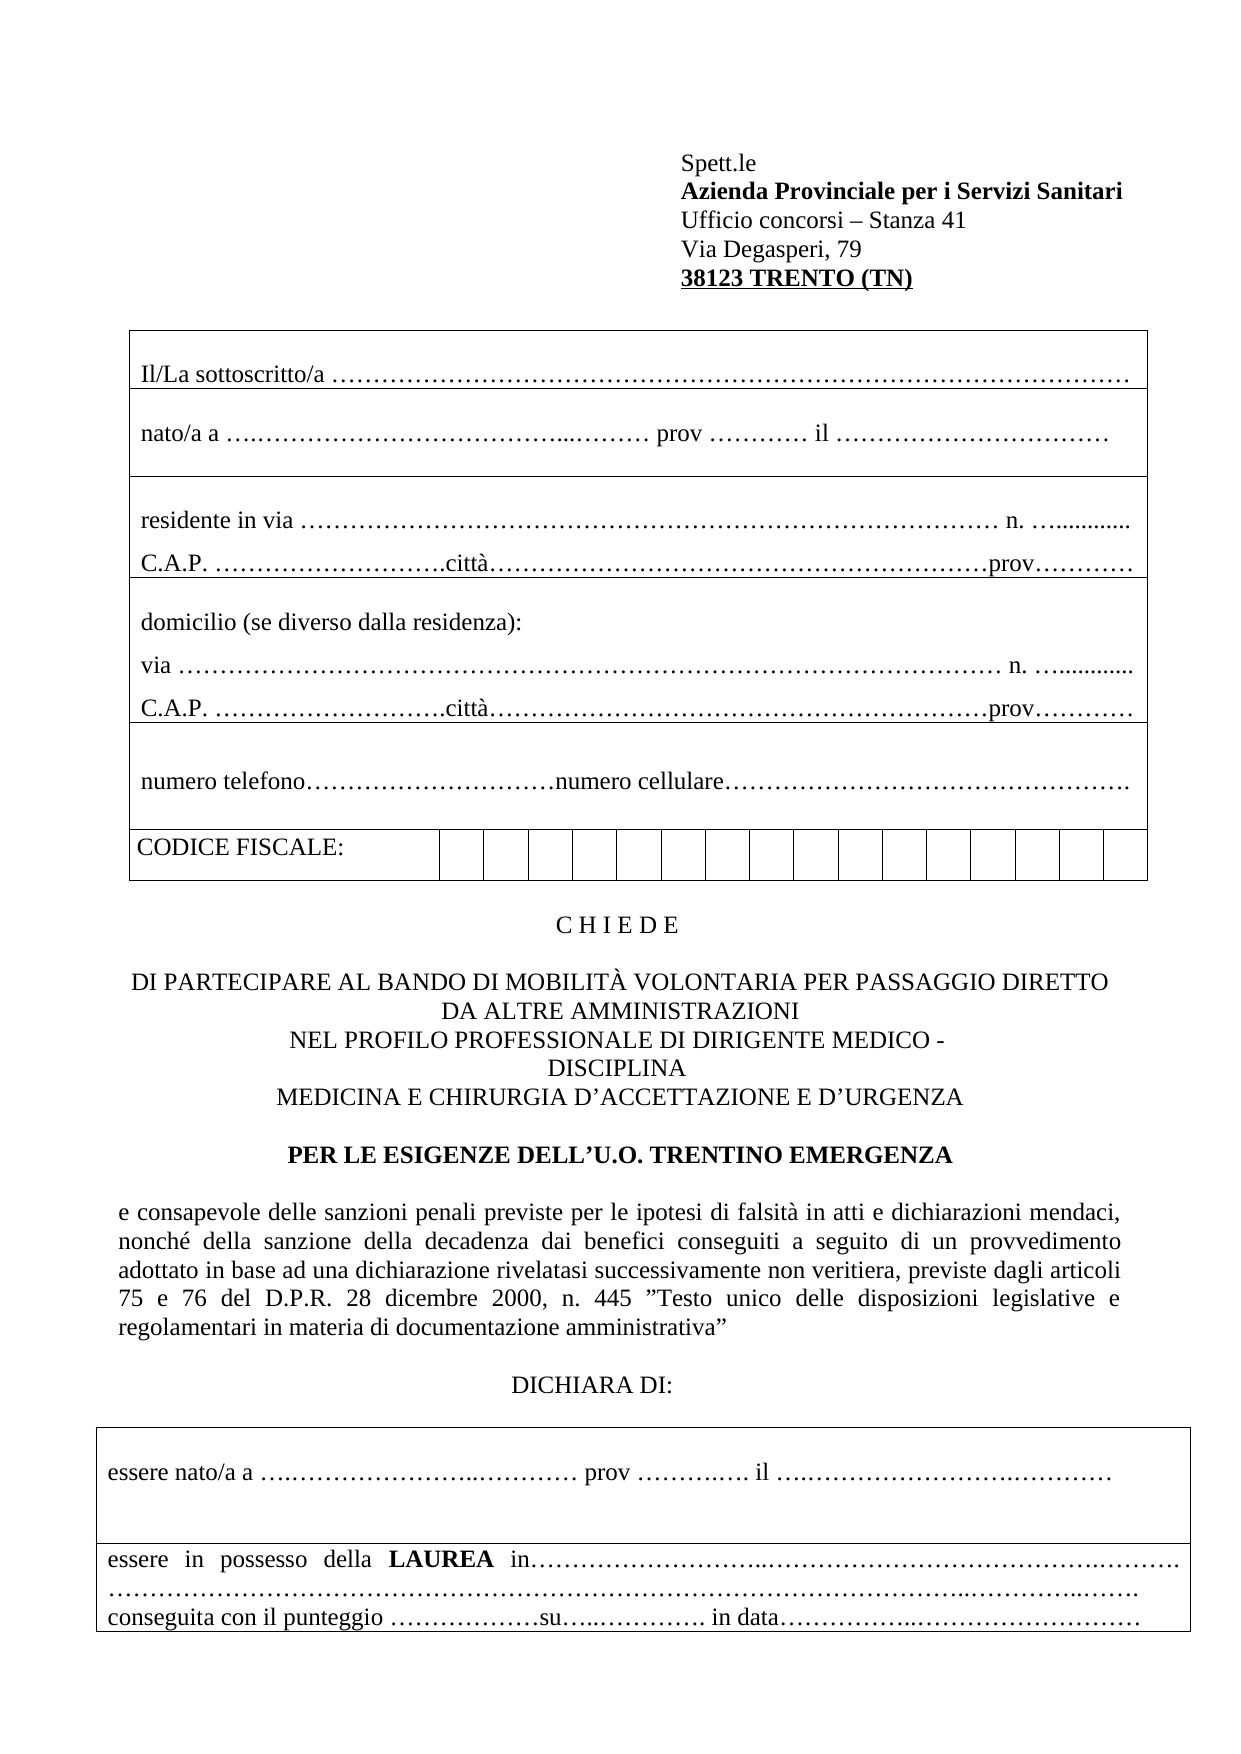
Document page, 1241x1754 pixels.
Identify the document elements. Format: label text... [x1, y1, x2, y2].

table_cell [927, 830, 970, 880]
table_cell [839, 830, 882, 880]
text C H I E D E [118, 910, 1122, 938]
table_cell [883, 830, 926, 880]
text DI PARTECIPARE AL BANDO DI MOBILITÀ VOLONTARIA PER PASSAGGIO DIRETTO DA ALTRE AMMINISTRAZIONI [118, 967, 1122, 1025]
table_cell residente in via ………………………………………………………………………… n. …............ C.A.P. ……………………….città……………………………………………………prov………… [130, 477, 1147, 577]
text 38123 TRENTO (TN) [681, 263, 1122, 291]
text PER LE ESIGENZE DELL’U.O. TRENTINO EMERGENZA [118, 1140, 1122, 1168]
text NEL PROFILO PROFESSIONALE DI DIRIGENTE MEDICO - [118, 1025, 1122, 1053]
table_cell [440, 830, 483, 880]
text Ufficio concorsi – Stanza 41 [681, 205, 1122, 234]
table_cell [617, 830, 661, 880]
table_cell CODICE FISCALE: [130, 830, 439, 880]
table_cell essere in possesso della LAUREA in………………………..………………………………….………. …………………………………………………………………………………………..…………..……. conseguita con il punteggio ………………su…..…………. in data……………..……………………… [97, 1544, 1190, 1631]
table_cell [1016, 830, 1059, 880]
table_cell nato/a a ….………………………………...……… prov ………… il …………………………… [130, 389, 1147, 476]
text Via Degasperi, 79 [681, 234, 1122, 263]
table_header essere nato/a a ….…………………..………… prov ……….…. il ….…………………….………… [97, 1428, 1190, 1543]
table_cell [706, 830, 749, 880]
table_cell [662, 830, 705, 880]
table_cell [1060, 830, 1103, 880]
text MEDICINA E CHIRURGIA D’ACCETTAZIONE E D’URGENZA [118, 1082, 1122, 1111]
table_cell [529, 830, 572, 880]
table_cell [573, 830, 616, 880]
text e consapevole delle sanzioni penali previste per le ipotesi di falsità in atti e dichiarazioni mendaci, nonché della sanzione della decadenza dai benefici conseguiti a seguito di un provvedimento adottato in base ad una dichiarazione rivelatasi successivamente non veritiera, previste dagli articoli 75 e 76 del D.P.R. 28 dicembre 2000, n. 445 ”Testo unico delle disposizioni legislative e regolamentari in materia di documentazione amministrativa” [118, 1197, 1122, 1341]
table_cell [971, 830, 1015, 880]
table_cell numero telefono…………………………numero cellulare…………………………………………. [130, 723, 1147, 828]
text DICHIARA DI: [62, 1370, 1122, 1398]
table_header [73, 1427, 96, 1543]
table_cell [73, 1543, 96, 1631]
table_cell [794, 830, 838, 880]
text DISCIPLINA [118, 1053, 1122, 1082]
table_cell domicilio (se diverso dalla residenza): via ……………………………………………………………………………………… n. …............ C.A.P. ……………………….città……………………………………………………prov………… [130, 578, 1147, 722]
table_cell [1104, 830, 1147, 880]
text Azienda Provinciale per i Servizi Sanitari [681, 176, 1131, 205]
text Spett.le [607, 148, 1122, 176]
table_header Il/La sottoscritto/a …………………………………………………………………………………… [130, 331, 1147, 388]
table_cell [484, 830, 528, 880]
table_cell [750, 830, 793, 880]
